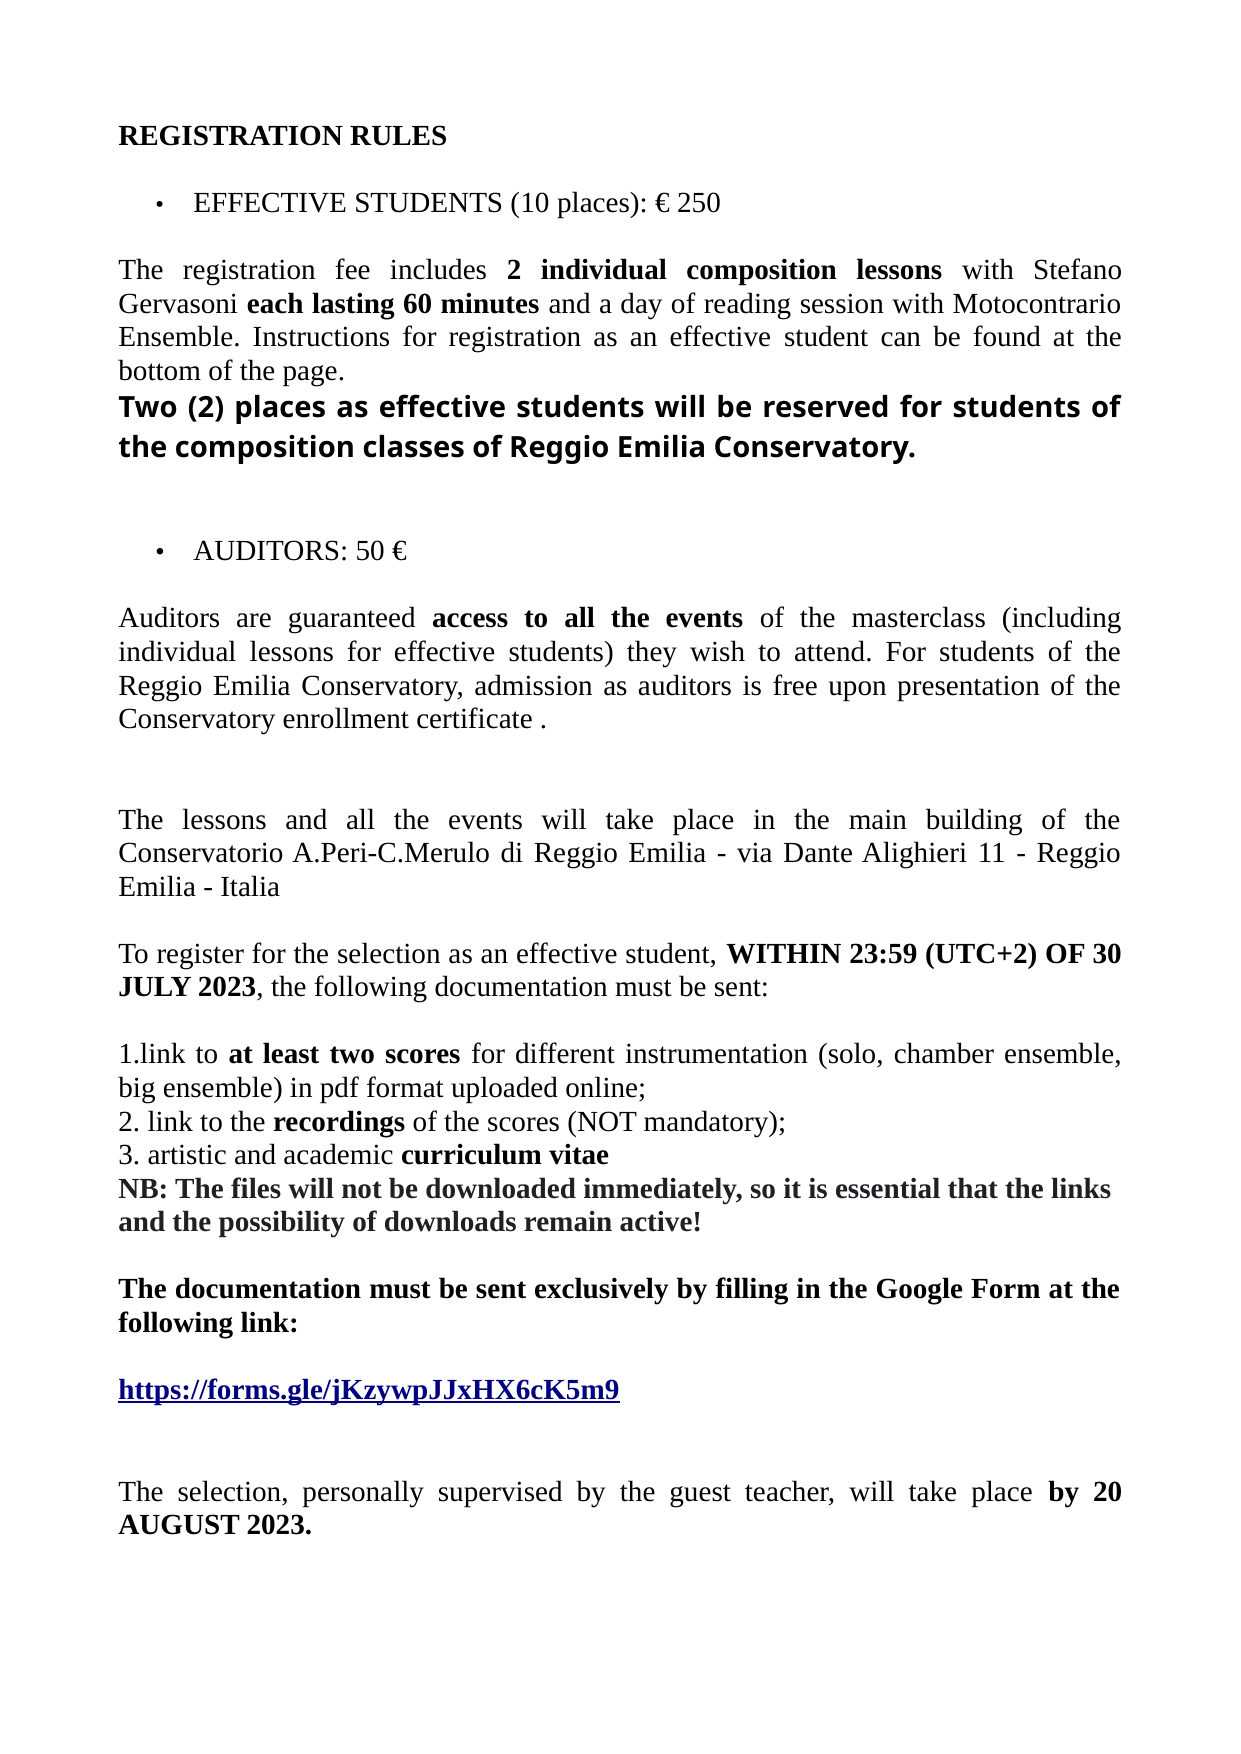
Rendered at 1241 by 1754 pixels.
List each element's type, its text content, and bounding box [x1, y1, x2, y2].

text 2. link to the recordings of the scores (NOT mandatory); [118, 1104, 1122, 1137]
text The documentation must be sent exclusively by filling in the Google Form at the following link: [118, 1271, 1122, 1338]
list EFFECTIVE STUDENTS (10 places): € 250 [156, 185, 1122, 219]
text NB: The files will not be downloaded immediately, so it is essential that the links and the possibility of downloads remain active! [118, 1171, 1122, 1238]
text The registration fee includes 2 individual composition lessons with Stefano Gervasoni each lasting 60 minutes and a day of reading session with Motocontrario Ensemble. Instructions for registration as an effective student can be found at the bottom of the page. [118, 252, 1122, 386]
text 3. artistic and academic curriculum vitae [118, 1137, 1122, 1171]
text To register for the selection as an effective student, WITHIN 23:59 (UTC+2) OF 30 JULY 2023, the following documentation must be sent: [118, 936, 1122, 1003]
text REGISTRATION RULES [118, 118, 1122, 152]
text Auditors are guaranteed access to all the events of the masterclass (including individual lessons for effective students) they wish to attend. For students of the Reggio Emilia Conservatory, admission as auditors is free upon presentation of the Conservatory enrollment certificate . [118, 601, 1122, 735]
text The selection, personally supervised by the guest teacher, will take place by 20 AUGUST 2023. [118, 1474, 1122, 1541]
text https://forms.gle/jKzywpJJxHX6cK5m9 [118, 1372, 1122, 1406]
text 1.link to at least two scores for different instrumentation (solo, chamber ensemble, big ensemble) in pdf format uploaded online; [118, 1037, 1122, 1104]
text Two (2) places as effective students will be reserved for students of the composition classes of Reggio Emilia Conservatory. [118, 386, 1122, 466]
text The lessons and all the events will take place in the main building of the Conservatorio A.Peri-C.Merulo di Reggio Emilia - via Dante Alighieri 11 - Reggio Emilia - Italia [118, 802, 1122, 902]
list AUDITORS: 50 € [156, 533, 1122, 567]
